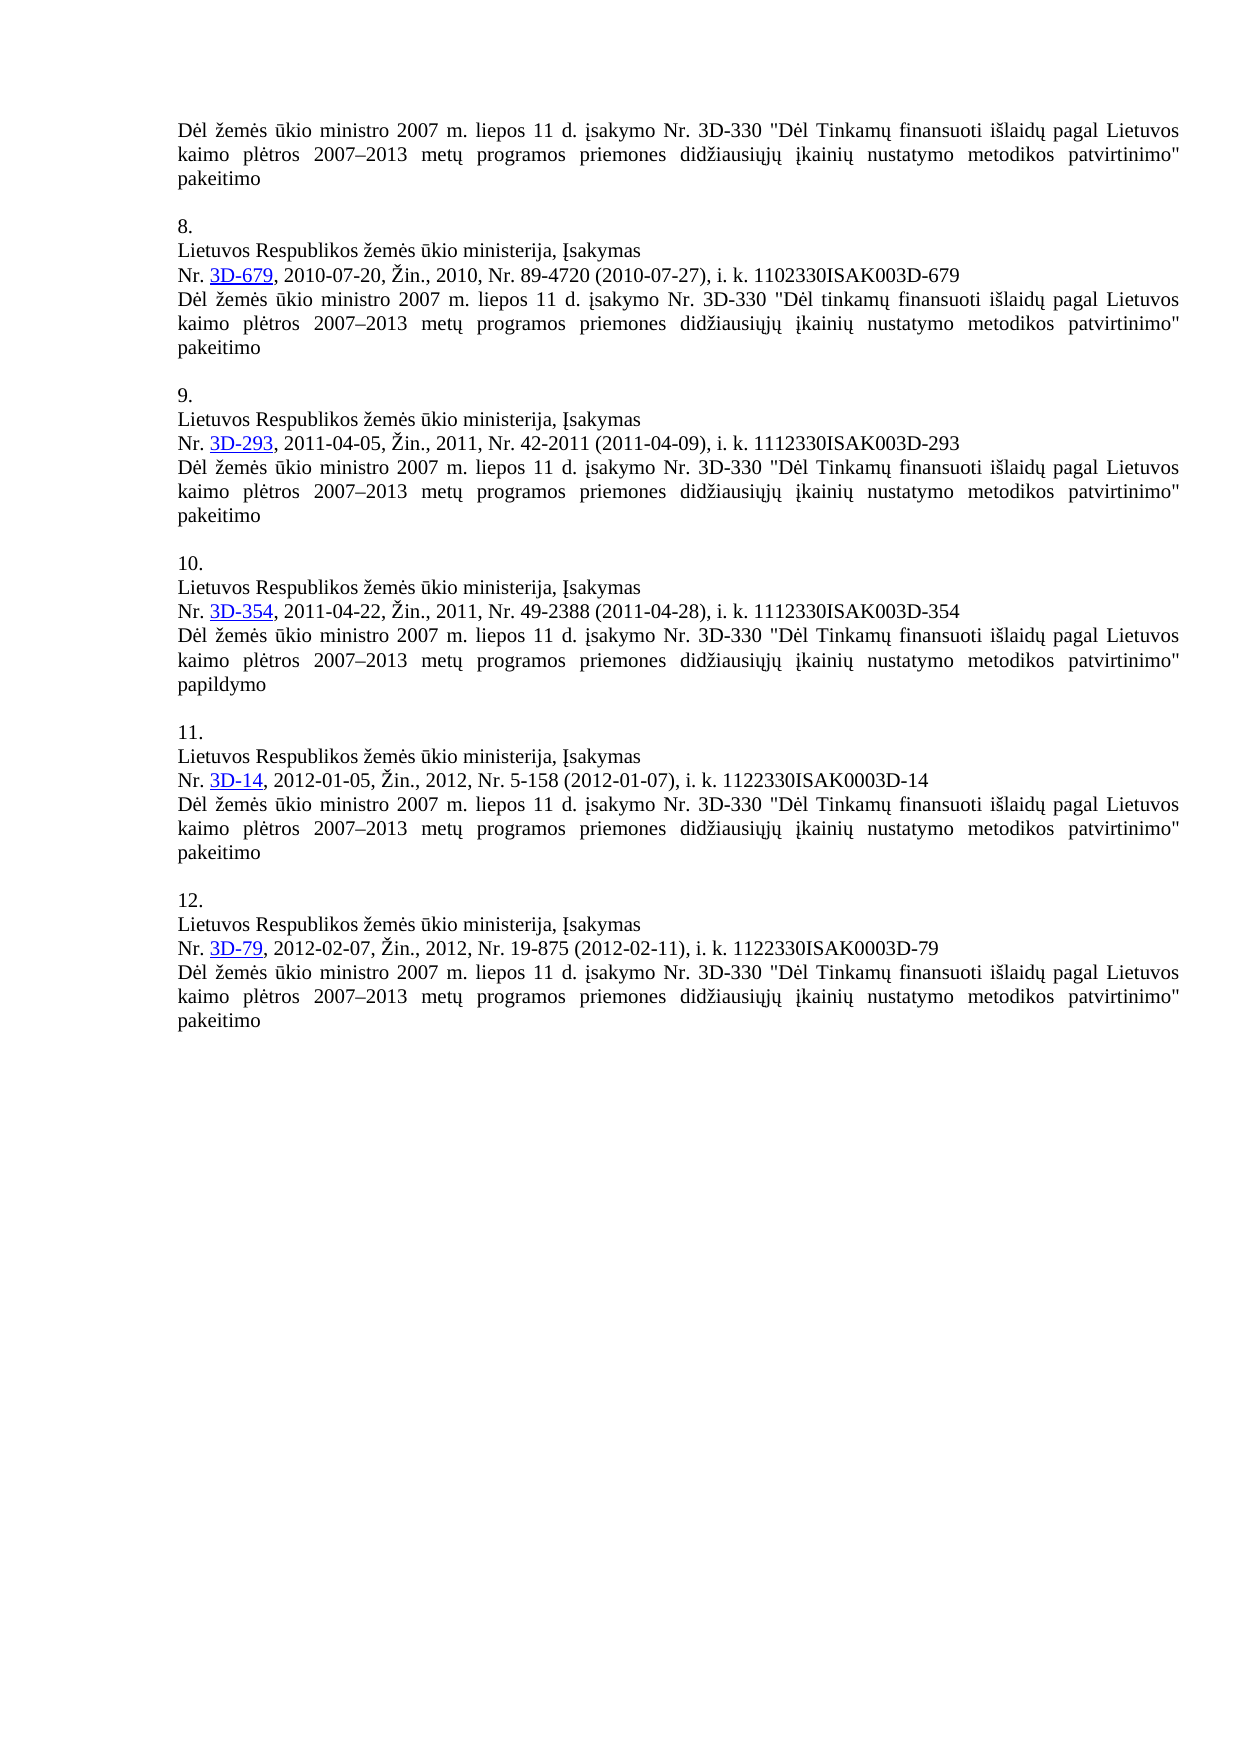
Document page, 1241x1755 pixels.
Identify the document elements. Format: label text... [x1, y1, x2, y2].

text Dėl žemės ūkio ministro 2007 m. liepos 11 d. įsakymo Nr. 3D-330 "Dėl Tinkamų finansuoti išlaidų pagal Lietuvos kaimo plėtros 2007–2013 metų programos priemones didžiausiųjų įkainių nustatymo metodikos patvirtinimo" pakeitimo [177, 118, 1181, 190]
text Nr. 3D-14, 2012-01-05, Žin., 2012, Nr. 5-158 (2012-01-07), i. k. 1122330ISAK0003D-14 [177, 768, 1181, 792]
text Lietuvos Respublikos žemės ūkio ministerija, Įsakymas [177, 238, 1181, 262]
text Lietuvos Respublikos žemės ūkio ministerija, Įsakymas [177, 575, 1181, 599]
text 9. [177, 383, 1181, 407]
text 11. [177, 720, 1181, 744]
text Dėl žemės ūkio ministro 2007 m. liepos 11 d. įsakymo Nr. 3D-330 "Dėl Tinkamų finansuoti išlaidų pagal Lietuvos kaimo plėtros 2007–2013 metų programos priemones didžiausiųjų įkainių nustatymo metodikos patvirtinimo" pakeitimo [177, 455, 1181, 527]
text Lietuvos Respublikos žemės ūkio ministerija, Įsakymas [177, 912, 1181, 936]
text Lietuvos Respublikos žemės ūkio ministerija, Įsakymas [177, 744, 1181, 768]
text 8. [177, 214, 1181, 238]
text Dėl žemės ūkio ministro 2007 m. liepos 11 d. įsakymo Nr. 3D-330 "Dėl Tinkamų finansuoti išlaidų pagal Lietuvos kaimo plėtros 2007–2013 metų programos priemones didžiausiųjų įkainių nustatymo metodikos patvirtinimo" pakeitimo [177, 960, 1181, 1032]
text Nr. 3D-354, 2011-04-22, Žin., 2011, Nr. 49-2388 (2011-04-28), i. k. 1112330ISAK003D-354 [177, 599, 1181, 623]
text Lietuvos Respublikos žemės ūkio ministerija, Įsakymas [177, 407, 1181, 431]
text Dėl žemės ūkio ministro 2007 m. liepos 11 d. įsakymo Nr. 3D-330 "Dėl Tinkamų finansuoti išlaidų pagal Lietuvos kaimo plėtros 2007–2013 metų programos priemones didžiausiųjų įkainių nustatymo metodikos patvirtinimo" papildymo [177, 623, 1181, 696]
text 10. [177, 551, 1181, 575]
text Dėl žemės ūkio ministro 2007 m. liepos 11 d. įsakymo Nr. 3D-330 "Dėl tinkamų finansuoti išlaidų pagal Lietuvos kaimo plėtros 2007–2013 metų programos priemones didžiausiųjų įkainių nustatymo metodikos patvirtinimo" pakeitimo [177, 287, 1181, 359]
text Nr. 3D-293, 2011-04-05, Žin., 2011, Nr. 42-2011 (2011-04-09), i. k. 1112330ISAK003D-293 [177, 431, 1181, 455]
text Dėl žemės ūkio ministro 2007 m. liepos 11 d. įsakymo Nr. 3D-330 "Dėl Tinkamų finansuoti išlaidų pagal Lietuvos kaimo plėtros 2007–2013 metų programos priemones didžiausiųjų įkainių nustatymo metodikos patvirtinimo" pakeitimo [177, 792, 1181, 864]
text Nr. 3D-79, 2012-02-07, Žin., 2012, Nr. 19-875 (2012-02-11), i. k. 1122330ISAK0003D-79 [177, 936, 1181, 960]
text 12. [177, 888, 1181, 912]
text Nr. 3D-679, 2010-07-20, Žin., 2010, Nr. 89-4720 (2010-07-27), i. k. 1102330ISAK003D-679 [177, 262, 1181, 287]
